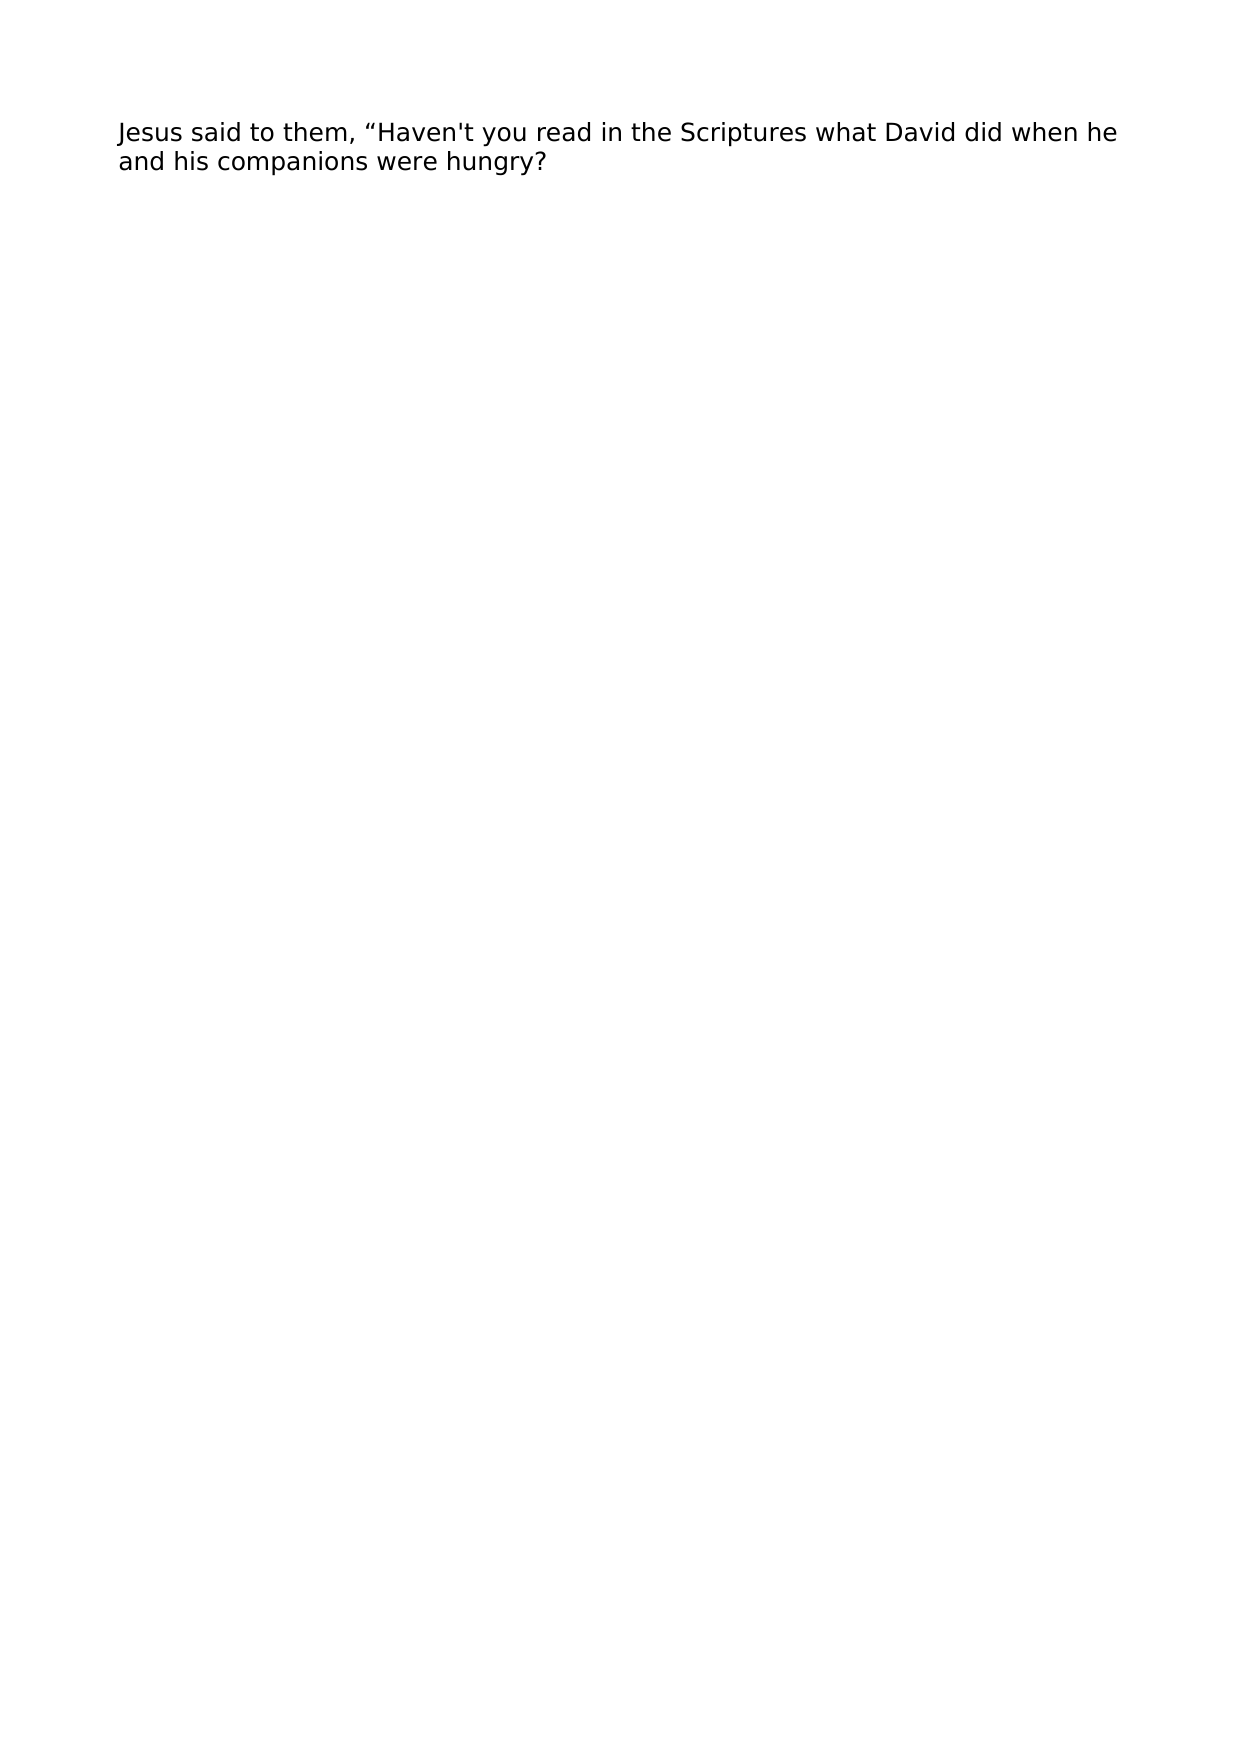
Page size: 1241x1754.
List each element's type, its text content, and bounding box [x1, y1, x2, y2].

text Jesus said to them, “Haven't you read in the Scriptures what David did when he and his companions were hungry? [118, 118, 1122, 176]
